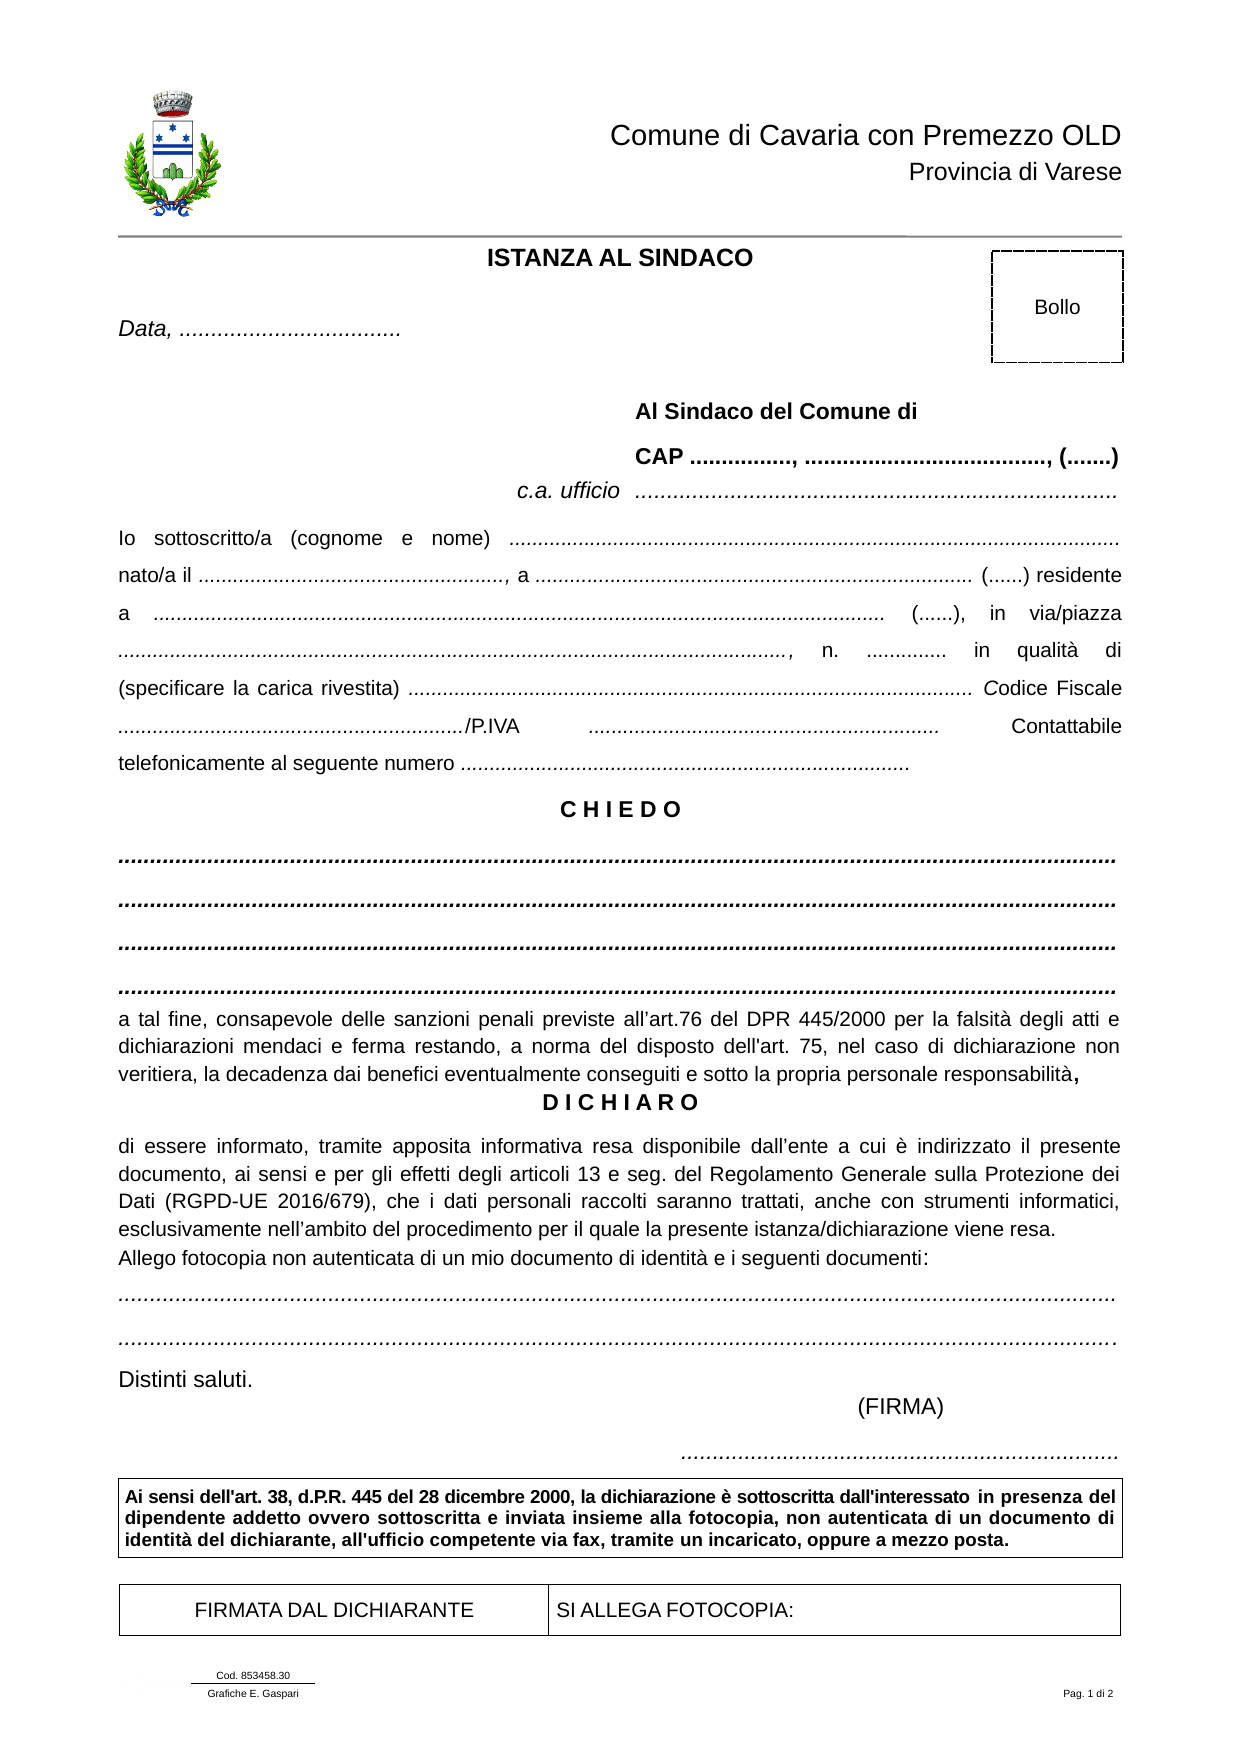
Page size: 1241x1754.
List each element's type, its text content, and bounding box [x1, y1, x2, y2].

text Provincia di Varese [224, 157, 1122, 185]
subtitle ............................................................................................................................................................. ............................................................................................................................................................. ............................................................................................................................................................. ............................................................................................................................................................. a tal fine, consapevole delle sanzioni penali previste all’art.76 del DPR 445/2000 per la falsità degli atti e dichiarazioni mendaci e ferma restando, a norma del disposto dell'art. 75, nel caso di dichiarazione non veritiera, la decadenza dai benefici eventualmente conseguiti e sotto la propria personale responsabilità, [118, 832, 1122, 1085]
table_header SI ALLEGA FOTOCOPIA: [549, 1585, 1120, 1635]
text Data, ................................... [118, 310, 991, 344]
picture [122, 87, 224, 219]
table_header FIRMATA DAL DICHIARANTE [120, 1585, 548, 1635]
text Al Sindaco del Comune di [635, 398, 1122, 424]
text CAP ................, ......................................, (.......) [635, 438, 1122, 472]
subtitle D I C H I A R O [118, 1089, 1122, 1115]
text Io sottoscritto/a (cognome e nome) .......................................................................................................... nato/a il ....................................................., a ............................................................................ (......) residente a ............................................................................................................................... (......), in via/piazza ...................................................................................................................., n. .............. in qualità di (specificare la carica rivestita) .................................................................................................. Codice Fiscale ............................................................/P.IVA ............................................................. Contattabile telefonicamente al seguente numero .............................................................................. [118, 518, 1122, 778]
text (FIRMA) [679, 1393, 1122, 1419]
text Allego fotocopia non autenticata di un mio documento di identità e i seguenti documenti: [118, 1244, 1122, 1270]
text ..................................................................... [679, 1432, 1122, 1466]
table_header Ai sensi dell'art. 38, d.P.R. 445 del 28 dicembre 2000, la dichiarazione è sottoscritta dall'interessato in presenza del dipendente addetto ovvero sottoscritta e inviata insieme alla fotocopia, non autenticata di un documento di identità del dichiarante, all'ufficio competente via fax, tramite un incaricato, oppure a mezzo posta. [119, 1479, 1122, 1557]
text di essere informato, tramite apposita informativa resa disponibile dall’ente a cui è indirizzato il presente documento, ai sensi e per gli effetti degli articoli 13 e seg. del Regolamento Generale sulla Protezione dei Dati (RGPD-UE 2016/679), che i dati personali raccolti saranno trattati, anche con strumenti informatici, esclusivamente nell’ambito del procedimento per il quale la presente istanza/dichiarazione viene resa. [118, 1134, 1122, 1241]
subtitle C H I E D O [118, 796, 1122, 822]
text Comune di Cavaria con Premezzo OLD [224, 118, 1122, 152]
text c.a. ufficio ............................................................................ [517, 472, 1122, 506]
subtitle ISTANZA AL SINDACO [118, 243, 1122, 272]
text Distinti saluti. [118, 1366, 1122, 1393]
text ............................................................................................................................................................. ............................................................................................................................................................. [118, 1274, 1122, 1353]
